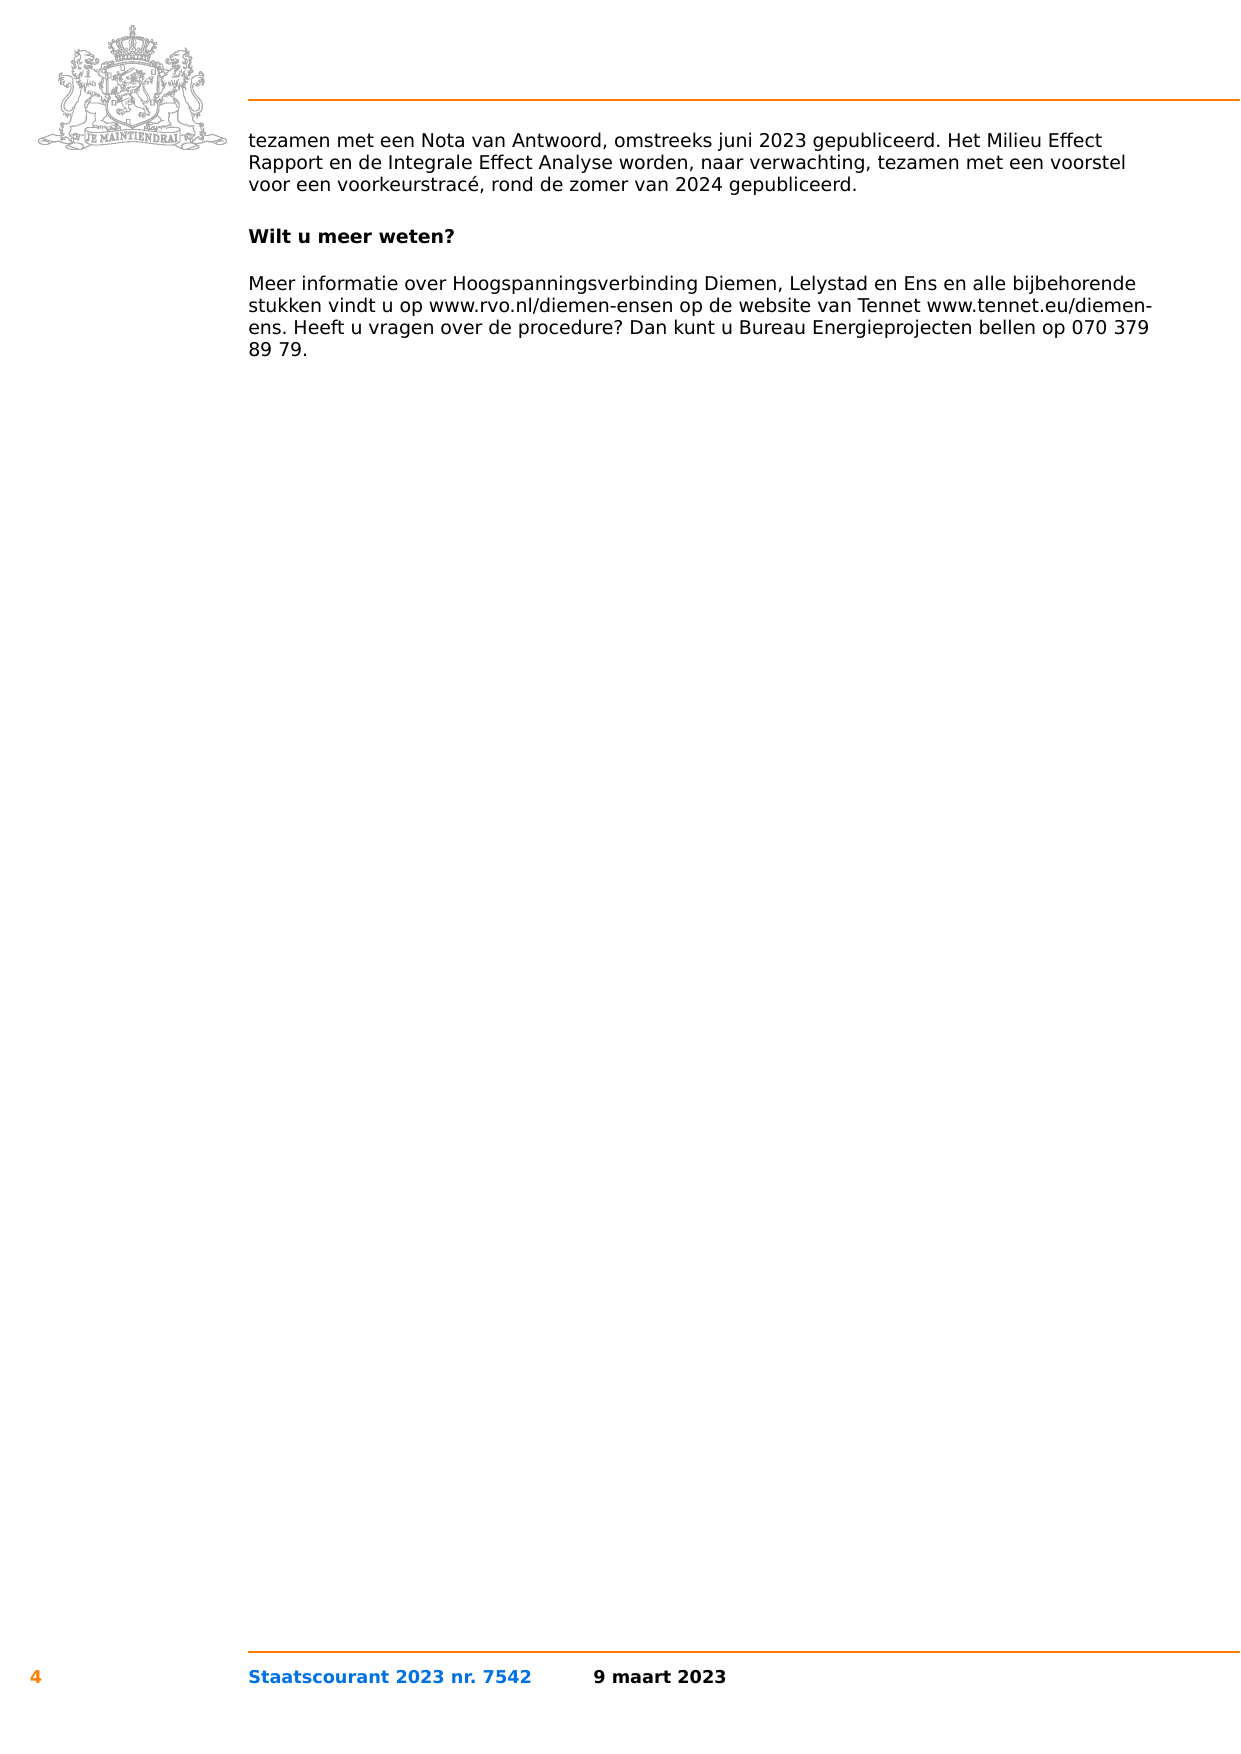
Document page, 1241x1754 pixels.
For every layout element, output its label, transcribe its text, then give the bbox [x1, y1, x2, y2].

text Meer informatie over Hoogspanningsverbinding Diemen, Lelystad en Ens en alle bijbehorende stukken vindt u op www.rvo.nl/diemen-ensen op de website van Tennet www.tennet.eu/diemen-ens. Heeft u vragen over de procedure? Dan kunt u Bureau Energieprojecten bellen op 070 379 89 79. [248, 273, 1163, 361]
text tezamen met een Nota van Antwoord, omstreeks juni 2023 gepubliceerd. Het Milieu Effect Rapport en de Integrale Effect Analyse worden, naar verwachting, tezamen met een voorstel voor een voorkeurstracé, rond de zomer van 2024 gepubliceerd. [248, 130, 1163, 196]
subtitle Wilt u meer weten? [248, 226, 1163, 248]
picture [38, 25, 227, 150]
